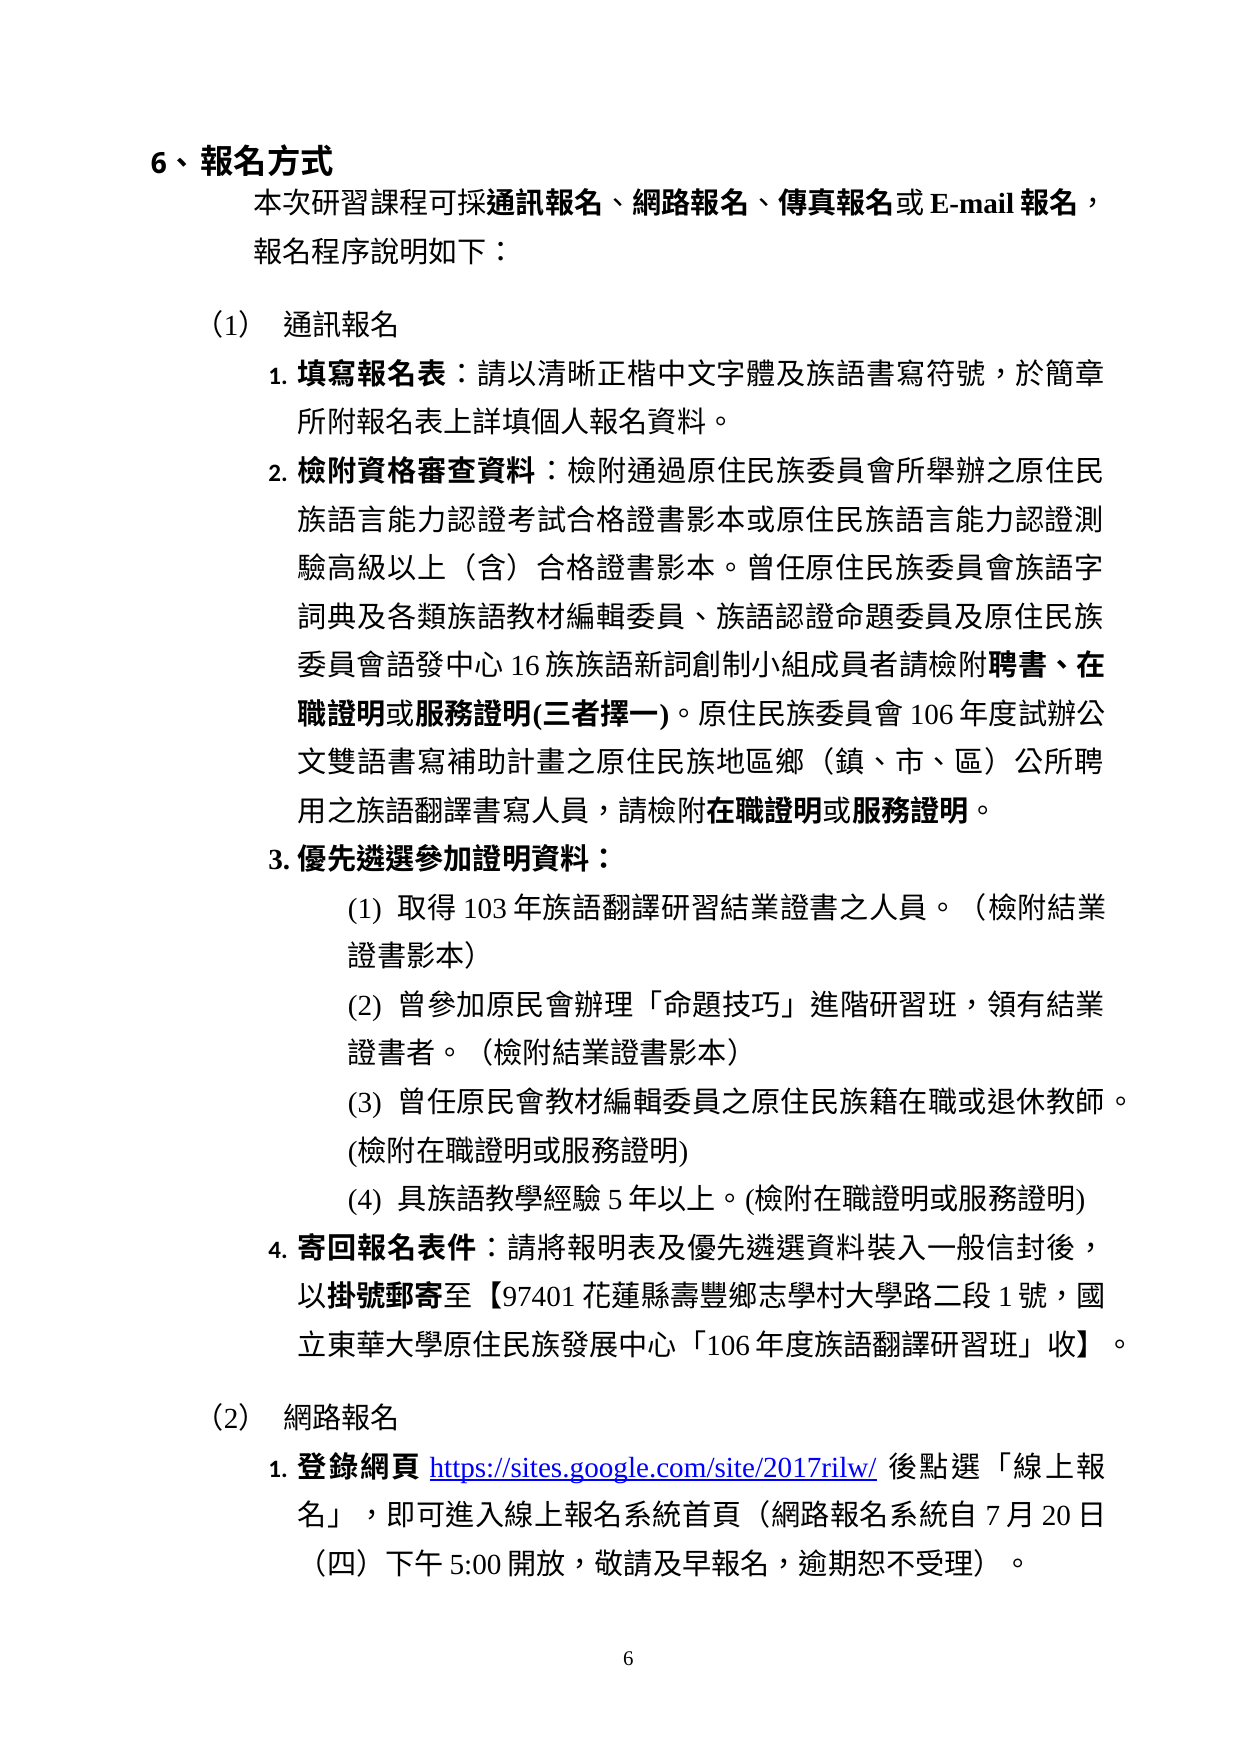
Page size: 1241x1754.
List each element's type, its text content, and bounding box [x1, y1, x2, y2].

list 曾參加原民會辦理「命題技巧」進階研習班，領有結業證書者。（檢附結業證書影本） [348, 981, 1106, 1072]
text 本次研習課程可採通訊報名、網路報名、傳真報名或E-mail報名，報名程序說明如下： [253, 180, 1106, 271]
list 具族語教學經驗5年以上。(檢附在職證明或服務證明) [348, 1176, 1106, 1218]
list 登錄網頁https://sites.google.com/site/2017rilw/ 後點選「線上報名」，即可進入線上報名系統首頁（網路報名系統自7月20日（四）下午5:00開放，敬請及早報名，逾期恕不受理）。 [268, 1443, 1106, 1583]
list 報名方式 [150, 117, 1106, 180]
list 取得103年族語翻譯研習結業證書之人員。（檢附結業證書影本） [348, 884, 1106, 975]
list 通訊報名 [194, 302, 1106, 344]
list 寄回報名表件：請將報明表及優先遴選資料裝入一般信封後，以掛號郵寄至【97401 花蓮縣壽豐鄉志學村大學路二段1號，國立東華大學原住民族發展中心「106年度族語翻譯研習班」收】。 [268, 1224, 1106, 1363]
list 優先遴選參加證明資料： [268, 836, 1106, 878]
list 檢附資格審查資料：檢附通過原住民族委員會所舉辦之原住民族語言能力認證考試合格證書影本或原住民族語言能力認證測驗高級以上（含）合格證書影本。曾任原住民族委員會族語字詞典及各類族語教材編輯委員、族語認證命題委員及原住民族委員會語發中心16族族語新詞創制小組成員者請檢附聘書、在職證明或服務證明(三者擇一)。原住民族委員會106年度試辦公文雙語書寫補助計畫之原住民族地區鄉（鎮、市、區）公所聘用之族語翻譯書寫人員，請檢附在職證明或服務證明。 [268, 447, 1106, 829]
list 網路報名 [194, 1395, 1106, 1437]
list 曾任原民會教材編輯委員之原住民族籍在職或退休教師。(檢附在職證明或服務證明) [348, 1078, 1106, 1169]
list 填寫報名表：請以清晰正楷中文字體及族語書寫符號，於簡章所附報名表上詳填個人報名資料。 [268, 350, 1106, 441]
